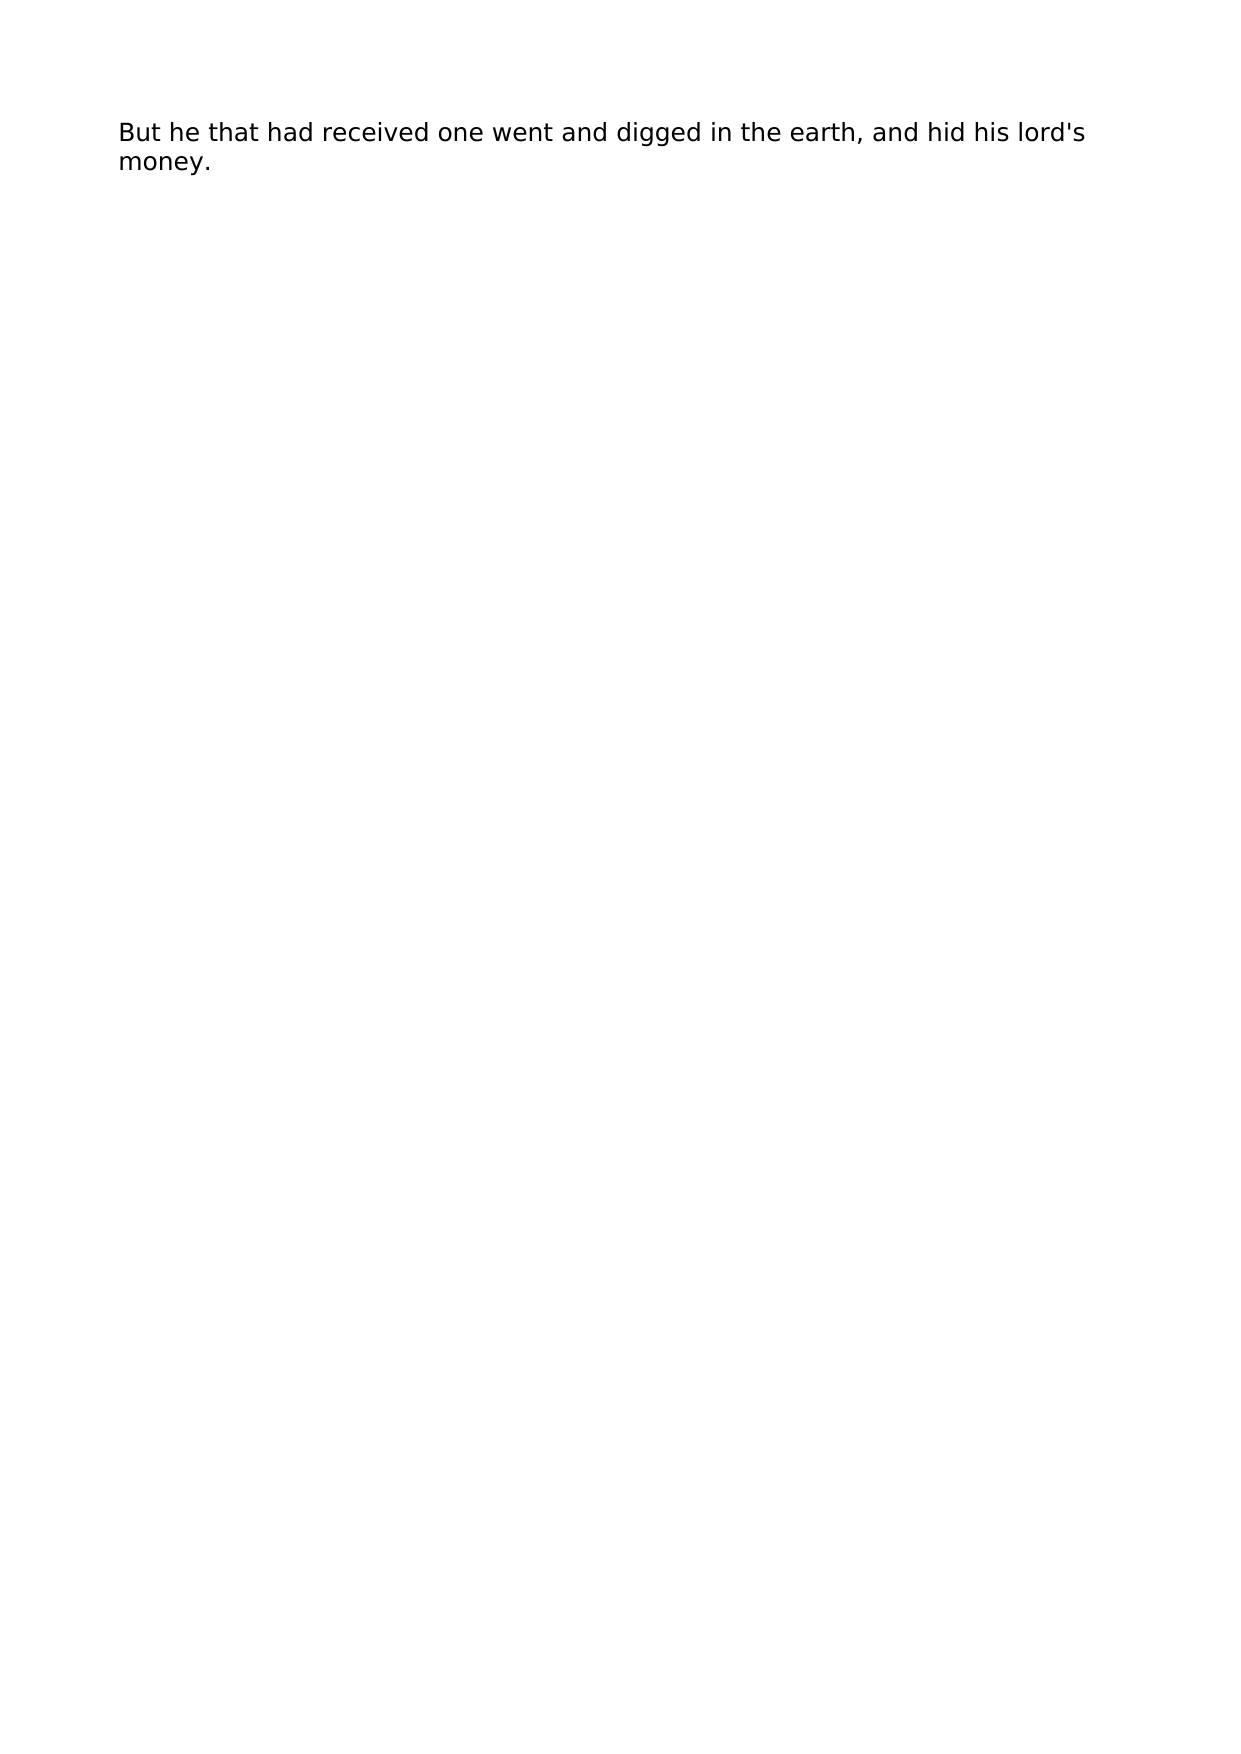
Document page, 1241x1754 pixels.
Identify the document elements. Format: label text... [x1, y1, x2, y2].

text But he that had received one went and digged in the earth, and hid his lord's money. [118, 118, 1122, 176]
